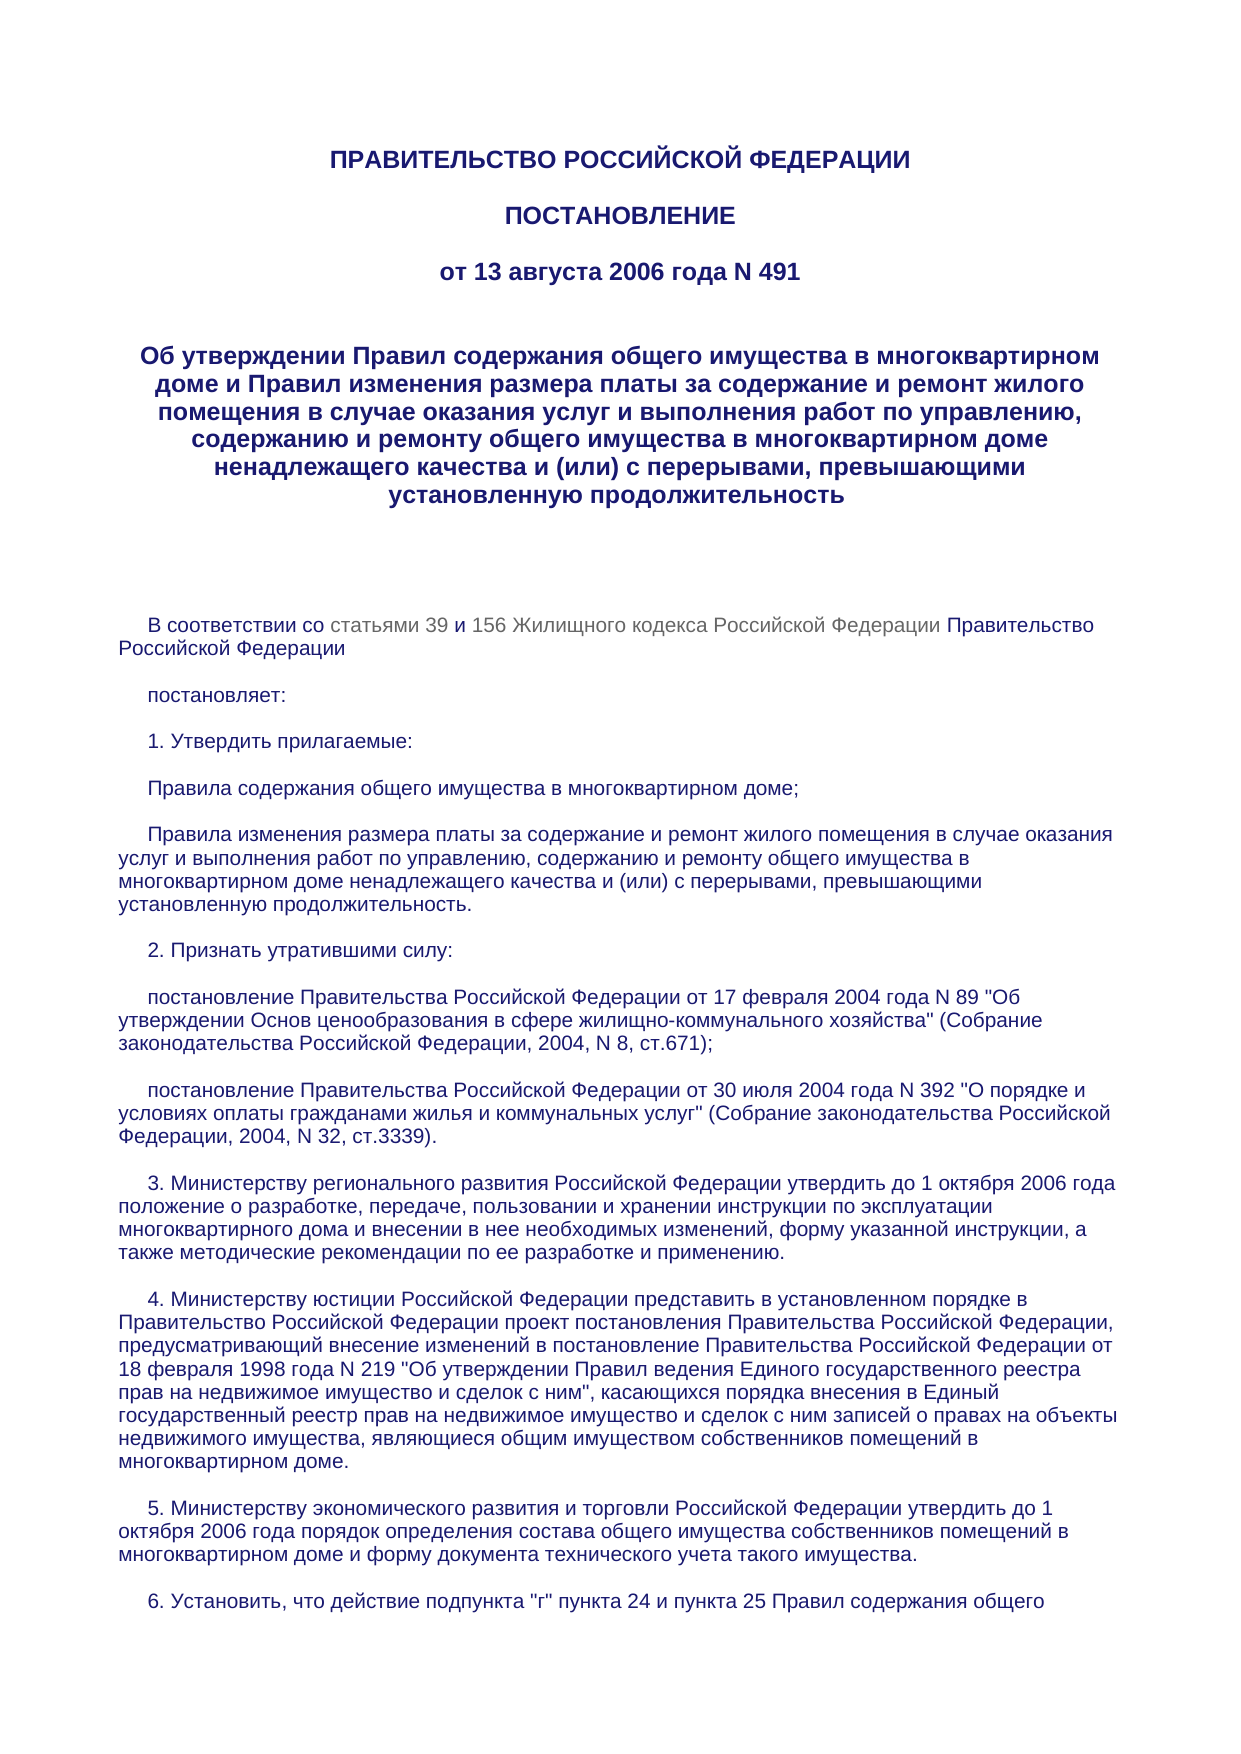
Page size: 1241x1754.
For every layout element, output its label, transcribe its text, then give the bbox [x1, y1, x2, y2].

subtitle ПРАВИТЕЛЬСТВО РОССИЙСКОЙ ФЕДЕРАЦИИ ПОСТАНОВЛЕНИЕ от 13 августа 2006 года N 491 Об утверждении Правил содержания общего имущества в многоквартирном доме и Правил изменения размера платы за содержание и ремонт жилого помещения в случае оказания услуг и выполнения работ по управлению, содержанию и ремонту общего имущества в многоквартирном доме ненадлежащего качества и (или) с перерывами, превышающими установленную продолжительность [118, 118, 1122, 509]
text В соответствии со статьями 39 и 156 Жилищного кодекса Российской Федерации Правительство Российской Федерации постановляет: 1. Утвердить прилагаемые: Правила содержания общего имущества в многоквартирном доме; Правила изменения размера платы за содержание и ремонт жилого помещения в случае оказания услуг и выполнения работ по управлению, содержанию и ремонту общего имущества в многоквартирном доме ненадлежащего качества и (или) с перерывами, превышающими установленную продолжительность. 2. Признать утратившими силу: постановление Правительства Российской Федерации от 17 февраля 2004 года N 89 "Об утверждении Основ ценообразования в сфере жилищно-коммунального хозяйства" (Собрание законодательства Российской Федерации, 2004, N 8, ст.671); постановление Правительства Российской Федерации от 30 июля 2004 года N 392 "О порядке и условиях оплаты гражданами жилья и коммунальных услуг" (Собрание законодательства Российской Федерации, 2004, N 32, ст.3339). 3. Министерству регионального развития Российской Федерации утвердить до 1 октября 2006 года положение о разработке, передаче, пользовании и хранении инструкции по эксплуатации многоквартирного дома и внесении в нее необходимых изменений, форму указанной инструкции, а также методические рекомендации по ее разработке и применению. 4. Министерству юстиции Российской Федерации представить в установленном порядке в Правительство Российской Федерации проект постановления Правительства Российской Федерации, предусматривающий внесение изменений в постановление Правительства Российской Федерации от 18 февраля 1998 года N 219 "Об утверждении Правил ведения Единого государственного реестра прав на недвижимое имущество и сделок с ним", касающихся порядка внесения в Единый государственный реестр прав на недвижимое имущество и сделок с ним записей о правах на объекты недвижимого имущества, являющиеся общим имуществом собственников помещений в многоквартирном доме. 5. Министерству экономического развития и торговли Российской Федерации утвердить до 1 октября 2006 года порядок определения состава общего имущества собственников помещений в многоквартирном доме и форму документа технического учета такого имущества. 6. Установить, что действие подпункта "г" пункта 24 и пункта 25 Правил содержания общего [118, 567, 1122, 1613]
